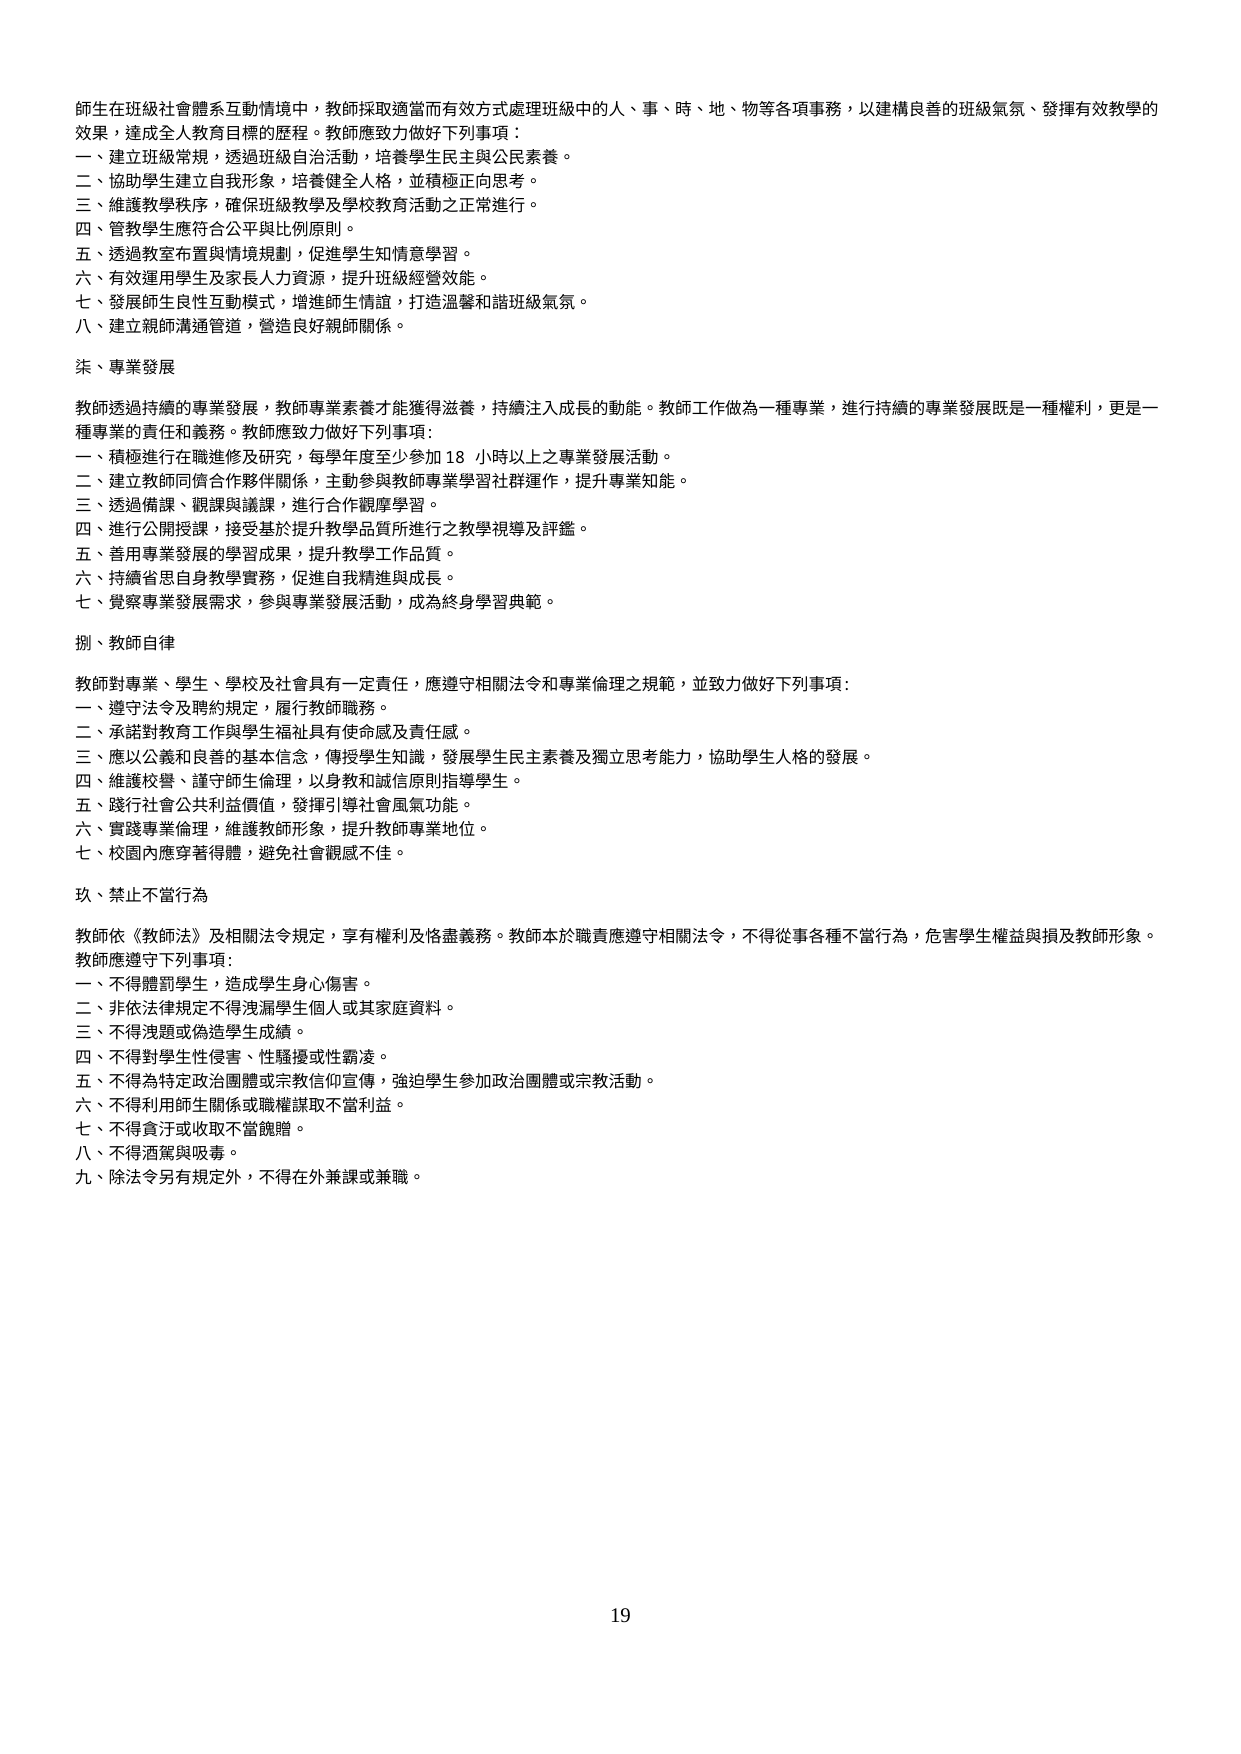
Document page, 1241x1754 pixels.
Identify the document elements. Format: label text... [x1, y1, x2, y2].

text 玖、禁止不當行為 [75, 882, 1165, 906]
text 二、協助學生建立自我形象，培養健全人格，並積極正向思考。 [75, 168, 1165, 192]
text 五、不得為特定政治團體或宗教信仰宣傳，強迫學生參加政治團體或宗教活動。 [75, 1068, 1165, 1092]
text 七、校園內應穿著得體，避免社會觀感不佳。 [75, 840, 1165, 864]
text 八、不得酒駕與吸毒。 [75, 1140, 1165, 1164]
text 五、踐行社會公共利益價值，發揮引導社會風氣功能。 [75, 792, 1165, 816]
text 七、覺察專業發展需求，參與專業發展活動，成為終身學習典範。 [75, 589, 1165, 613]
text 八、建立親師溝通管道，營造良好親師關係。 [75, 313, 1165, 337]
text 九、除法令另有規定外，不得在外兼課或兼職。 [75, 1164, 1165, 1189]
text 三、應以公義和良善的基本信念，傳授學生知識，發展學生民主素養及獨立思考能力，協助學生人格的發展。 [75, 744, 1165, 768]
text 二、非依法律規定不得洩漏學生個人或其家庭資料。 [75, 995, 1165, 1019]
text 四、不得對學生性侵害、性騷擾或性霸凌。 [75, 1044, 1165, 1068]
text 一、建立班級常規，透過班級自治活動，培養學生民主與公民素養。 [75, 144, 1165, 168]
text 教師透過持續的專業發展，教師專業素養才能獲得滋養，持續注入成長的動能。教師工作做為一種專業，進行持續的專業發展既是一種權利，更是一種專業的責任和義務。教師應致力做好下列事項: [75, 395, 1165, 444]
text 教師對專業、學生、學校及社會具有一定責任，應遵守相關法令和專業倫理之規範，並致力做好下列事項: [75, 671, 1165, 695]
text 一、遵守法令及聘約規定，履行教師職務。 [75, 695, 1165, 719]
text 四、維護校譽、謹守師生倫理，以身教和誠信原則指導學生。 [75, 768, 1165, 792]
text 二、建立教師同儕合作夥伴關係，主動參與教師專業學習社群運作，提升專業知能。 [75, 468, 1165, 492]
text 一、不得體罰學生，造成學生身心傷害。 [75, 971, 1165, 995]
text 五、透過教室布置與情境規劃，促進學生知情意學習。 [75, 241, 1165, 265]
text 六、實踐專業倫理，維護教師形象，提升教師專業地位。 [75, 816, 1165, 840]
text 一、積極進行在職進修及研究，每學年度至少參加18 小時以上之專業發展活動。 [75, 444, 1165, 468]
text 七、不得貪汙或收取不當餽贈。 [75, 1116, 1165, 1140]
text 三、維護教學秩序，確保班級教學及學校教育活動之正常進行。 [75, 192, 1165, 216]
text 二、承諾對教育工作與學生福祉具有使命感及責任感。 [75, 719, 1165, 744]
text 四、進行公開授課，接受基於提升教學品質所進行之教學視導及評鑑。 [75, 516, 1165, 541]
text 五、善用專業發展的學習成果，提升教學工作品質。 [75, 541, 1165, 565]
text 三、不得洩題或偽造學生成績。 [75, 1019, 1165, 1044]
text 四、管教學生應符合公平與比例原則。 [75, 216, 1165, 241]
text 師生在班級社會體系互動情境中，教師採取適當而有效方式處理班級中的人、事、時、地、物等各項事務，以建構良善的班級氣氛、發揮有效教學的效果，達成全人教育目標的歷程。教師應致力做好下列事項： [75, 96, 1165, 144]
text 柒、專業發展 [75, 354, 1165, 378]
text 六、有效運用學生及家長人力資源，提升班級經營效能。 [75, 265, 1165, 289]
text 教師依《教師法》及相關法令規定，享有權利及恪盡義務。教師本於職責應遵守相關法令，不得從事各種不當行為，危害學生權益與損及教師形象。教師應遵守下列事項: [75, 923, 1165, 971]
text 六、持續省思自身教學實務，促進自我精進與成長。 [75, 565, 1165, 589]
text 六、不得利用師生關係或職權謀取不當利益。 [75, 1092, 1165, 1116]
text 七、發展師生良性互動模式，增進師生情誼，打造溫馨和諧班級氣氛。 [75, 289, 1165, 313]
text 捌、教師自律 [75, 630, 1165, 654]
text 三、透過備課、觀課與議課，進行合作觀摩學習。 [75, 492, 1165, 516]
